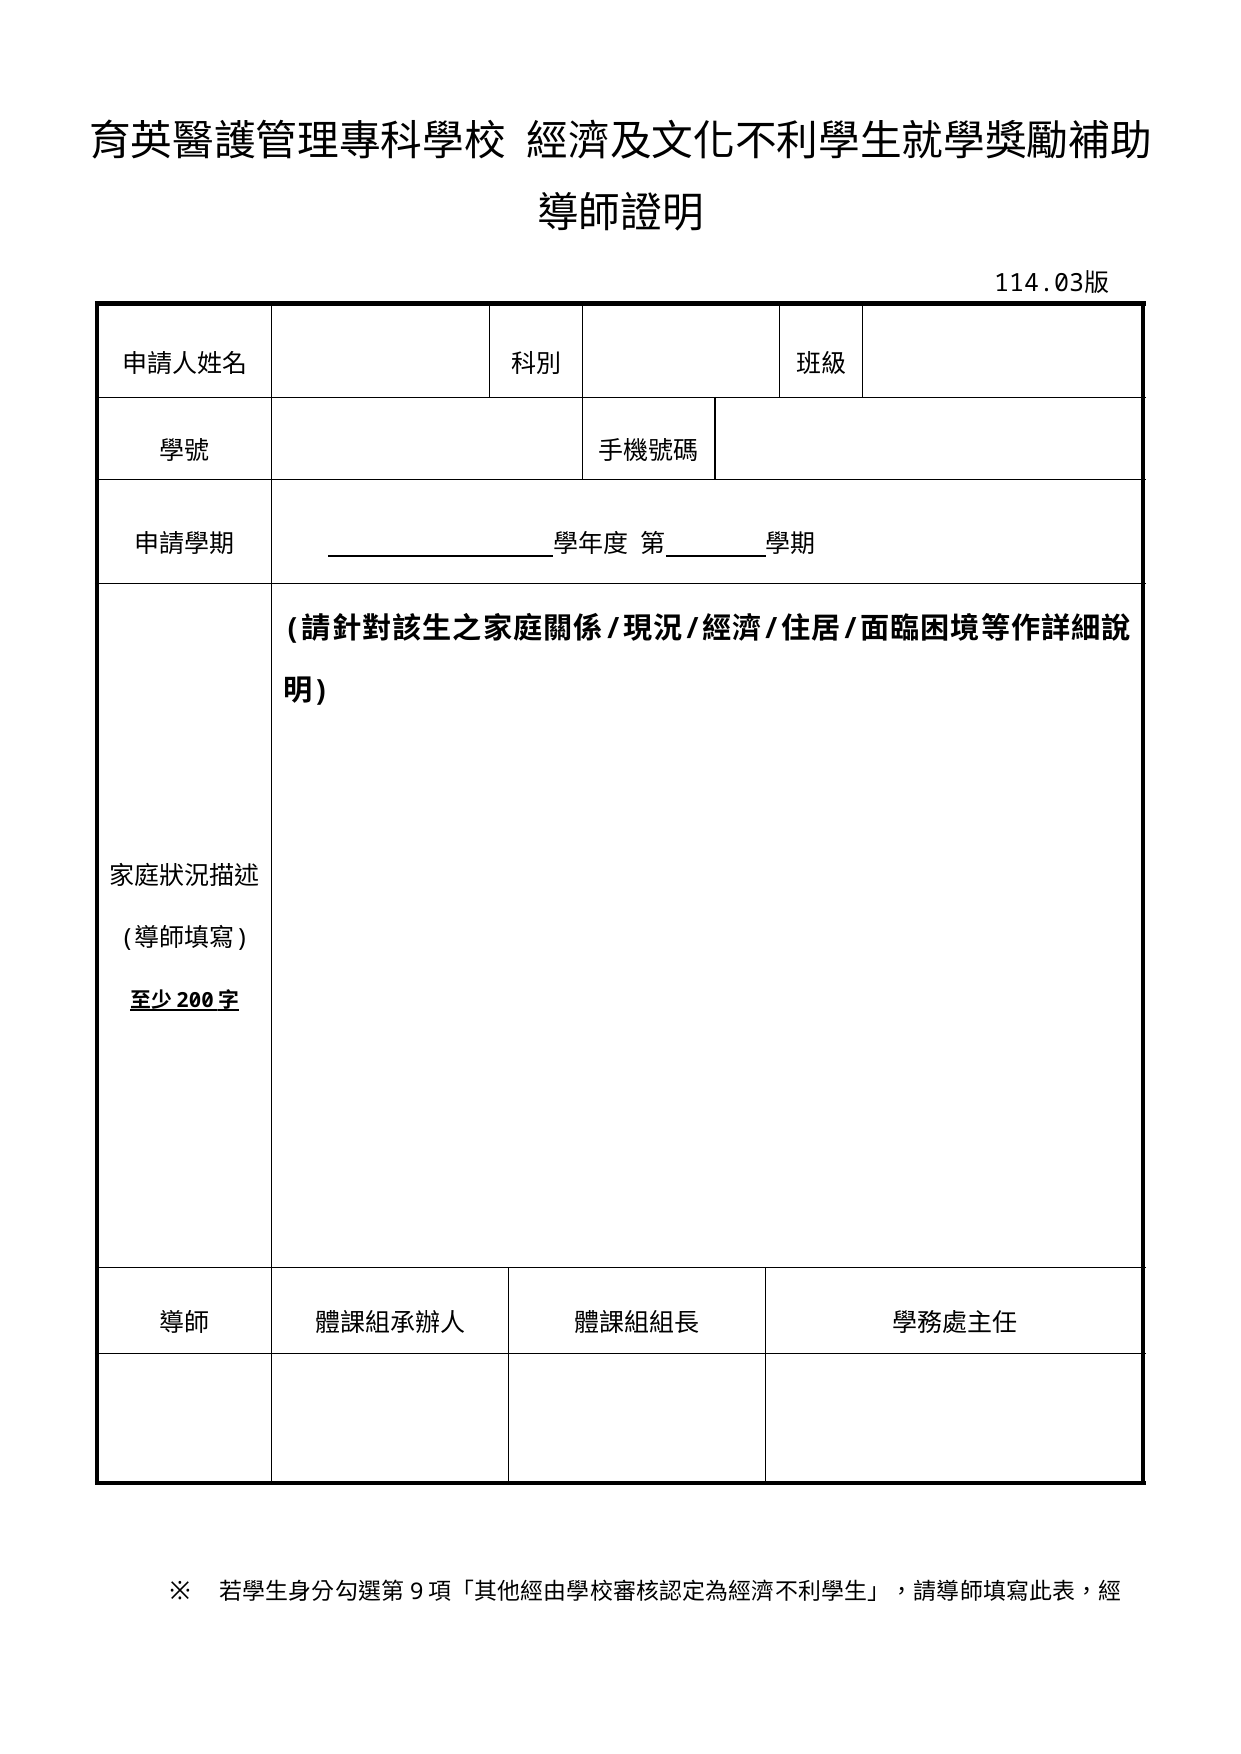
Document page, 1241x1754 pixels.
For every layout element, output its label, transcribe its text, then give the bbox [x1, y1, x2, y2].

table_cell [766, 1354, 1141, 1481]
table_cell (請針對該生之家庭關係/現況/經濟/住居/面臨困境等作詳細說明) [272, 584, 1141, 1267]
table_cell [272, 398, 582, 479]
table_cell [716, 398, 1141, 479]
table_header [583, 306, 779, 397]
table_cell 學務處主任 [766, 1268, 1141, 1353]
table_cell 體課組承辦人 [272, 1268, 508, 1353]
text 114.03版 [75, 239, 1109, 301]
table_header 科別 [490, 306, 582, 397]
table_cell [99, 1354, 271, 1481]
table_cell 體課組組長 [509, 1268, 765, 1353]
table_cell 手機號碼 [583, 398, 714, 479]
table_header [272, 306, 489, 397]
table_cell 學號 [99, 398, 271, 479]
table_cell 導師 [99, 1268, 271, 1353]
table_cell 學年度 第 學期 [272, 480, 1141, 583]
list 若學生身分勾選第9項「其他經由學校審核認定為經濟不利學生」，請導師填寫此表，經 [169, 1548, 1123, 1610]
text 育英醫護管理專科學校 經濟及文化不利學生就學獎勵補助 [75, 96, 1165, 158]
table_cell 申請學期 [99, 480, 271, 583]
table_cell [272, 1354, 508, 1481]
table_header 班級 [780, 306, 862, 397]
table_header [863, 306, 1141, 397]
text 導師證明 [75, 167, 1165, 230]
table_header 申請人姓名 [99, 306, 271, 397]
table_cell 家庭狀況描述 (導師填寫) 至少200字 [99, 584, 271, 1267]
table_cell [509, 1354, 765, 1481]
